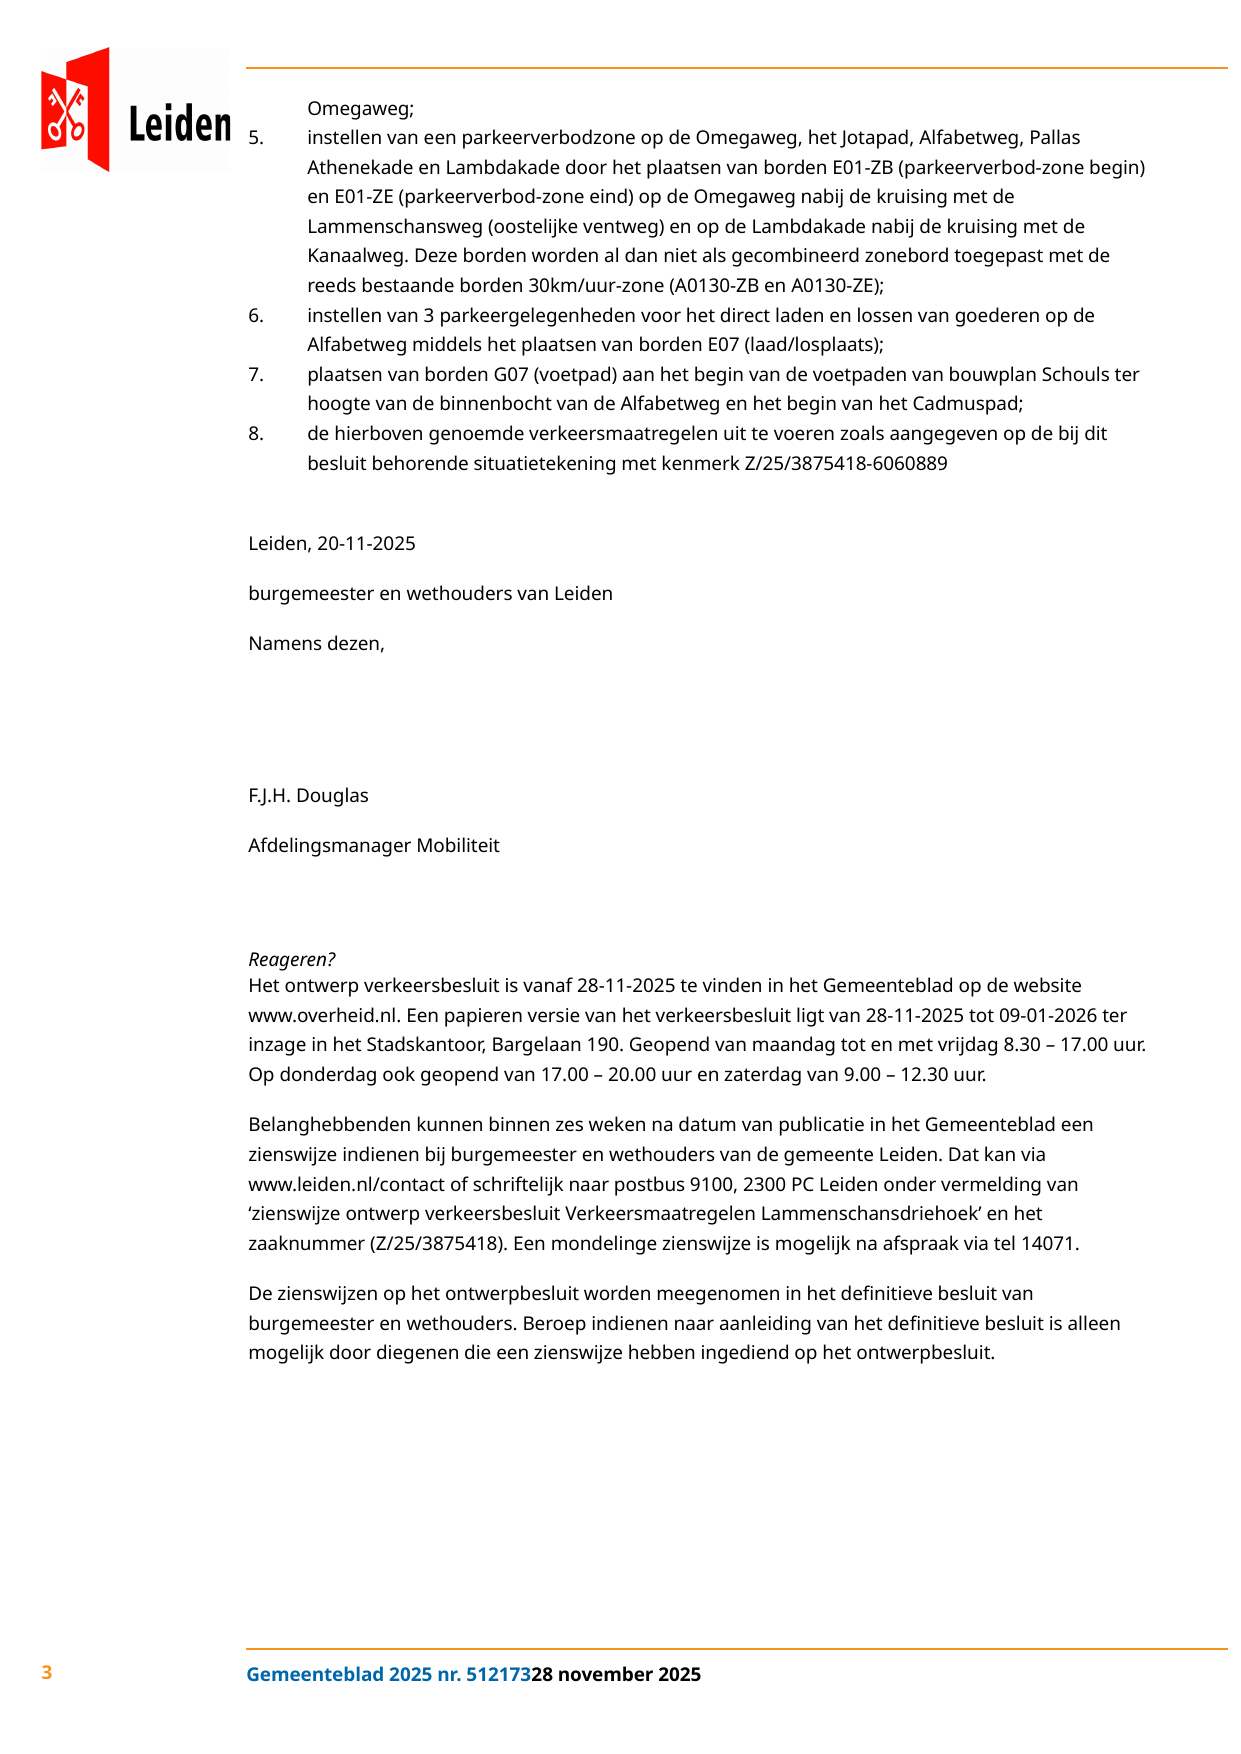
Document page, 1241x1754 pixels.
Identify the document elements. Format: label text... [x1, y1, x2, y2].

text Leiden, 20-11-2025 [248, 530, 1152, 556]
list instellen van 3 parkeergelegenheden voor het direct laden en lossen van goederen op de Alfabetweg middels het plaatsen van borden E07 (laad/losplaats); [248, 302, 1152, 357]
text F.J.H. Douglas [248, 782, 1152, 808]
text Het ontwerp verkeersbesluit is vanaf 28-11-2025 te vinden in het Gemeenteblad op de website www.overheid.nl. Een papieren versie van het verkeersbesluit ligt van 28-11-2025 tot 09-01-2026 ter inzage in het Stadskantoor, Bargelaan 190. Geopend van maandag tot en met vrijdag 8.30 – 17.00 uur. Op donderdag ook geopend van 17.00 – 20.00 uur en zaterdag van 9.00 – 12.30 uur. [248, 972, 1152, 1087]
text Reageren? [248, 947, 1152, 972]
list plaatsen van borden G07 (voetpad) aan het begin van de voetpaden van bouwplan Schouls ter hoogte van de binnenbocht van de Alfabetweg en het begin van het Cadmuspad; [248, 361, 1152, 416]
list instellen van een parkeerverbodzone op de Omegaweg, het Jotapad, Alfabetweg, Pallas Athenekade en Lambdakade door het plaatsen van borden E01-ZB (parkeerverbod-zone begin) en E01-ZE (parkeerverbod-zone eind) op de Omegaweg nabij de kruising met de Lammenschansweg (oostelijke ventweg) en op de Lambdakade nabij de kruising met de Kanaalweg. Deze borden worden al dan niet als gecombineerd zonebord toegepast met de reeds bestaande borden 30km/uur-zone (A0130-ZB en A0130-ZE); [248, 124, 1152, 298]
text Namens dezen, [248, 631, 1152, 656]
list de hierboven genoemde verkeersmaatregelen uit te voeren zoals aangegeven op de bij dit besluit behorende situatietekening met kenmerk Z/25/3875418-6060889 [248, 420, 1152, 476]
text Afdelingsmanager Mobiliteit [248, 832, 1152, 858]
picture [41, 47, 231, 172]
text De zienswijzen op het ontwerpbesluit worden meegenomen in het definitieve besluit van burgemeester en wethouders. Beroep indienen naar aanleiding van het definitieve besluit is alleen mogelijk door diegenen die een zienswijze hebben ingediend op het ontwerpbesluit. [248, 1280, 1152, 1365]
text Belanghebbenden kunnen binnen zes weken na datum van publicatie in het Gemeenteblad een zienswijze indienen bij burgemeester en wethouders van de gemeente Leiden. Dat kan via www.leiden.nl/contact of schriftelijk naar postbus 9100, 2300 PC Leiden onder vermelding van ‘zienswijze ontwerp verkeersbesluit Verkeersmaatregelen Lammenschansdriehoek’ en het zaaknummer (Z/25/3875418). Een mondelinge zienswijze is mogelijk na afspraak via tel 14071. [248, 1112, 1152, 1256]
text burgemeester en wethouders van Leiden [248, 580, 1152, 606]
list Omegaweg; [248, 95, 1152, 121]
